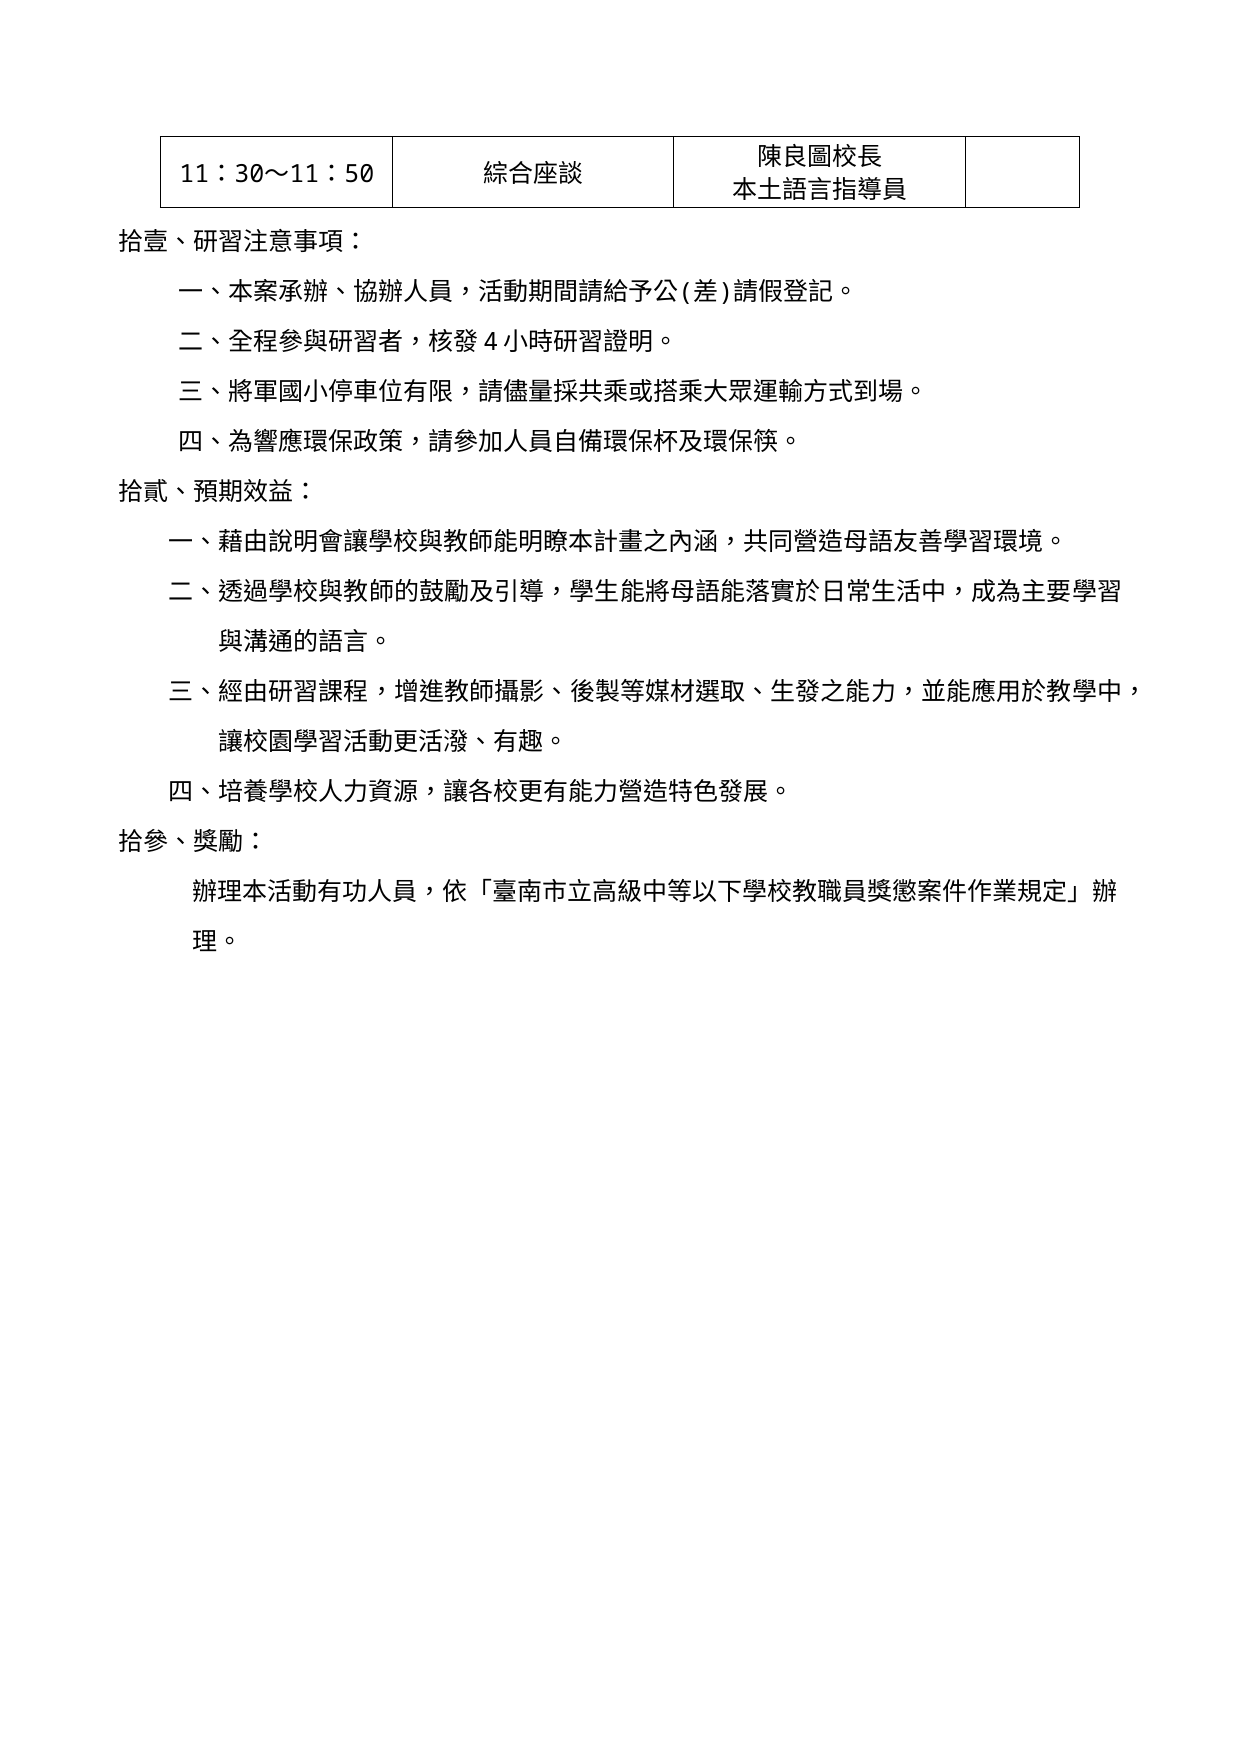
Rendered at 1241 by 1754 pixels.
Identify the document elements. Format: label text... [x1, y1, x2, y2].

text 四、培養學校人力資源，讓各校更有能力營造特色發展。 [118, 758, 1122, 808]
text 二、全程參與研習者，核發4小時研習證明。 [118, 308, 1122, 358]
text 辦理本活動有功人員，依「臺南市立高級中等以下學校教職員獎懲案件作業規定」辦理。 [192, 858, 1122, 958]
text 拾壹、研習注意事項： [118, 208, 1122, 258]
text 三、經由研習課程，增進教師攝影、後製等媒材選取、生發之能力，並能應用於教學中，讓校園學習活動更活潑、有趣。 [168, 658, 1122, 758]
text 拾貳、預期效益： [118, 458, 1122, 508]
text 四、為響應環保政策，請參加人員自備環保杯及環保筷。 [118, 408, 1122, 458]
text 二、透過學校與教師的鼓勵及引導，學生能將母語能落實於日常生活中，成為主要學習與溝通的語言。 [168, 558, 1122, 658]
text 三、將軍國小停車位有限，請儘量採共乘或搭乘大眾運輸方式到場。 [118, 358, 1122, 408]
table_cell [966, 137, 1079, 207]
text 一、本案承辦、協辦人員，活動期間請給予公(差)請假登記。 [118, 258, 1122, 308]
table_cell 綜合座談 [393, 137, 673, 207]
table_cell 陳良圖校長 本土語言指導員 [674, 137, 965, 207]
text 拾參、獎勵： [118, 808, 1122, 858]
table_cell 11：30～11：50 [161, 137, 392, 207]
text 一、藉由說明會讓學校與教師能明瞭本計畫之內涵，共同營造母語友善學習環境。 [168, 508, 1122, 558]
